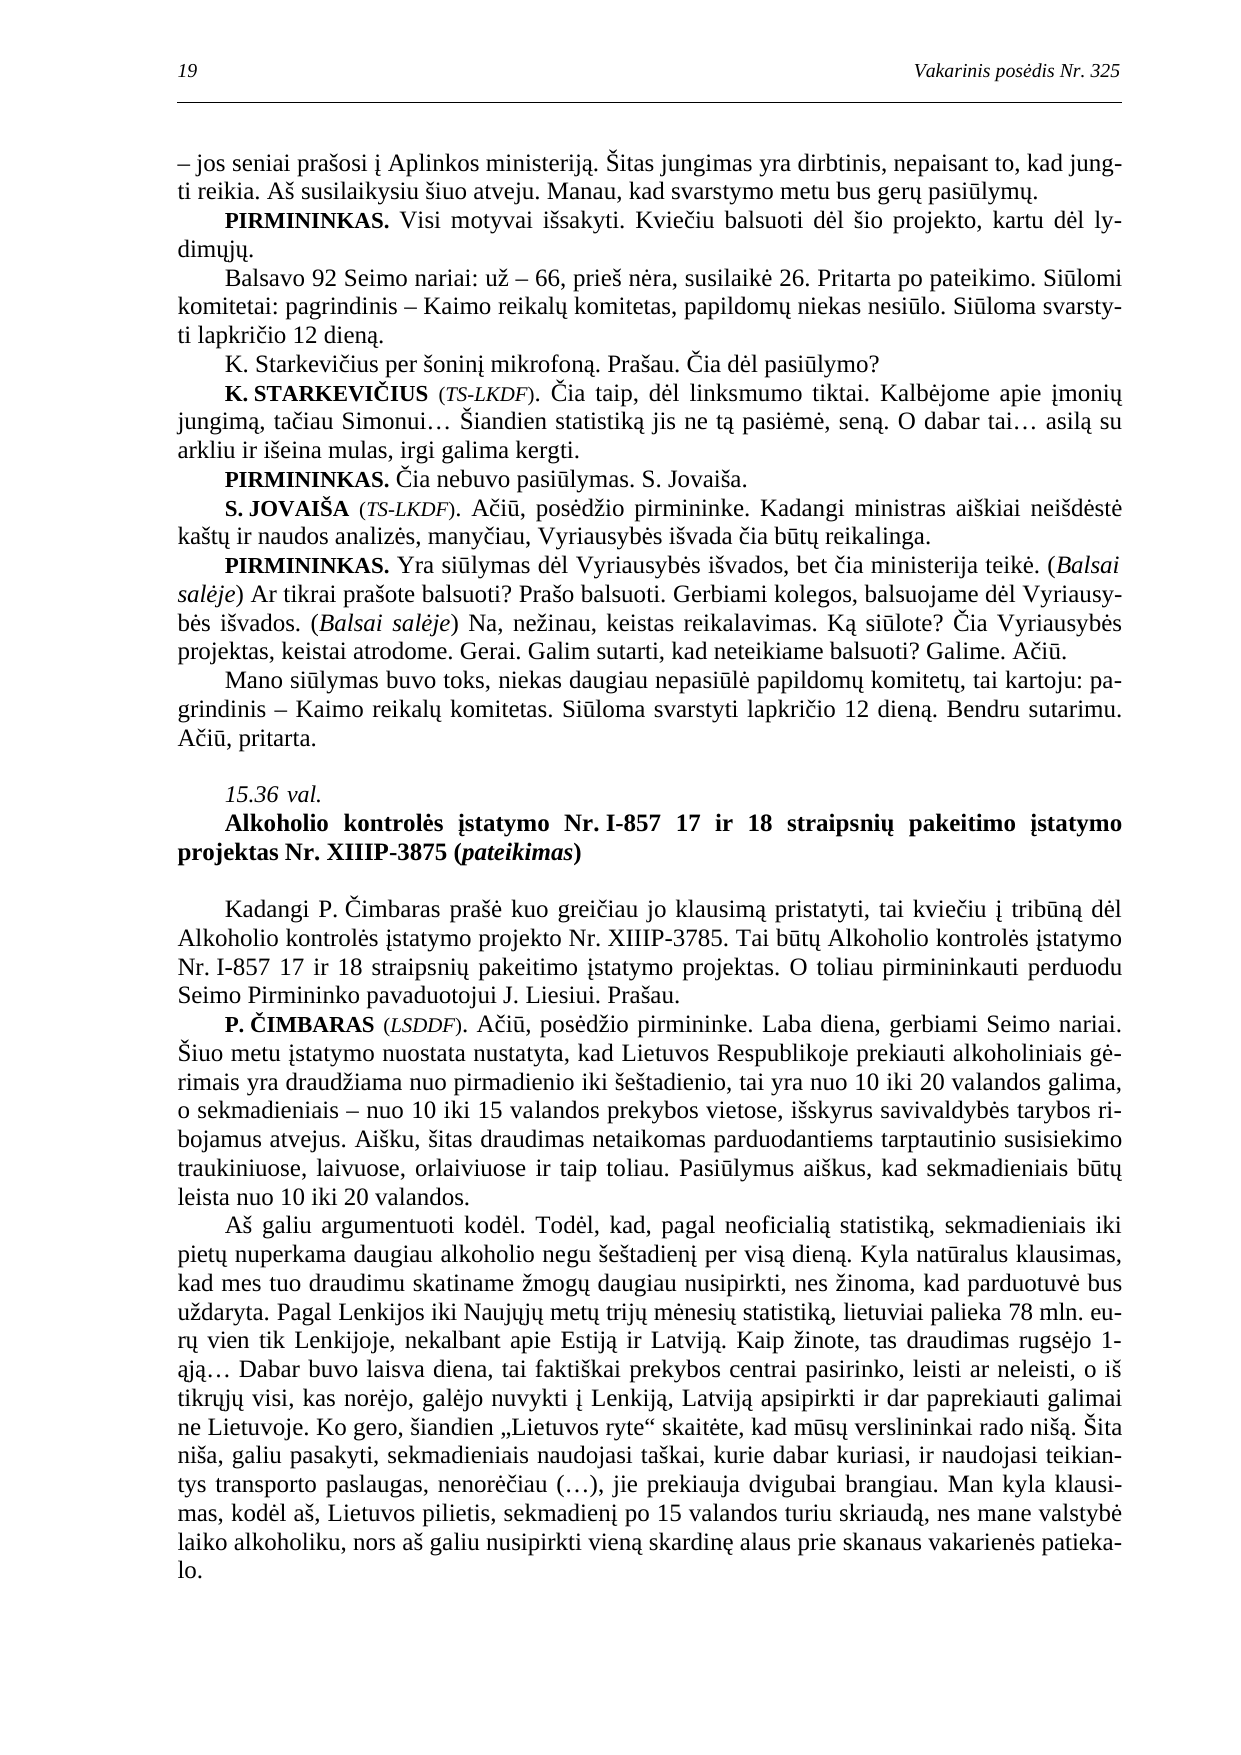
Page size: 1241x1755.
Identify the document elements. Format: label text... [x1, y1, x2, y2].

text Ma­no siū­ly­mas bu­vo toks, nie­kas dau­giau ne­pa­siū­lė pa­pil­do­mų ko­mi­te­tų, tai kar­to­ju: pa­grin­di­nis – Kai­mo rei­ka­lų ko­mi­te­tas. Siū­lo­ma svars­ty­ti lap­kri­čio 12 die­ną. Ben­dru su­ta­ri­mu. Ačiū, pri­tar­ta. [177, 665, 1122, 751]
text PIRMININKAS. Yra siū­ly­mas dėl Vy­riau­sy­bės iš­va­dos, bet čia mi­nis­te­ri­ja tei­kė. (Bal­sai sa­lė­je) Ar tik­rai pra­šo­te bal­suo­ti? Pra­šo bal­suo­ti. Ger­bia­mi ko­le­gos, bal­suo­ja­me dėl Vy­riau­sy­bės iš­va­dos. (Bal­sai sa­lė­je) Na, ne­ži­nau, keis­tas rei­ka­la­vi­mas. Ką siū­lo­te? Čia Vy­riau­sy­bės pro­jek­tas, keis­tai at­ro­do­me. Ge­rai. Ga­lim su­tar­ti, kad ne­tei­kia­me bal­suo­ti? Ga­li­me. Ačiū. [177, 550, 1122, 665]
text PIRMININKAS. Čia ne­bu­vo pa­siū­ly­mas. S. Jo­vai­ša. [177, 464, 1122, 493]
text Al­ko­ho­lio kon­tro­lės įsta­ty­mo Nr. I-857 17 ir 18 straips­nių pa­kei­ti­mo įsta­ty­mo projek­tas Nr. XIIIP-3875 (pa­tei­ki­mas) [177, 808, 1122, 865]
text PIRMININKAS. Vi­si mo­ty­vai iš­sa­ky­ti. Kvie­čiu bal­suo­ti dėl šio pro­jek­to, kar­tu dėl ly­dimų­jų. [177, 205, 1122, 263]
text – jos se­niai pra­šo­si į Ap­lin­kos mi­nis­te­ri­ją. Ši­tas jun­gi­mas yra dirb­ti­nis, ne­pai­sant to, kad jung­ti rei­kia. Aš su­si­lai­ky­siu šiuo at­ve­ju. Ma­nau, kad svars­ty­mo me­tu bus ge­rų pa­siū­ly­mų. [177, 148, 1122, 205]
text Ka­dan­gi P. Čim­ba­ras pra­šė kuo grei­čiau jo klau­si­mą pri­sta­ty­ti, tai kvie­čiu į tri­bū­ną dėl Al­ko­ho­lio kon­tro­lės įsta­ty­mo pro­jek­to Nr. XIIIP-3785. Tai bū­tų Al­ko­ho­lio kon­tro­lės įsta­ty­mo Nr. I-857 17 ir 18 straips­nių pa­kei­ti­mo įsta­ty­mo pro­jek­tas. O to­liau pir­mi­nin­kau­ti per­duo­du Sei­mo Pir­mi­nin­ko pa­va­duo­to­jui J. Lie­siui. Pra­šau. [177, 894, 1122, 1009]
text Bal­sa­vo 92 Sei­mo na­riai: už – 66, prieš nė­ra, su­si­lai­kė 26. Pri­tar­ta po pa­tei­ki­mo. Siū­lo­mi ko­mi­te­tai: pa­grin­di­nis – Kai­mo rei­ka­lų ko­mi­te­tas, pa­pil­do­mų nie­kas ne­siū­lo. Siū­lo­ma svars­ty­ti lap­kri­čio 12 die­ną. [177, 263, 1122, 349]
text 15.36 val. [224, 780, 1122, 808]
text K. STARKEVIČIUS (TS-LKDF). Čia taip, dėl links­mu­mo tik­tai. Kal­bė­jo­me apie įmo­nių jun­gi­mą, ta­čiau Si­mo­nui… Šian­dien sta­tis­ti­ką jis ne tą pa­si­ė­mė, se­ną. O da­bar tai… asi­lą su ar­kliu ir iš­ei­na mu­las, ir­gi ga­li­ma kerg­ti. [177, 378, 1122, 464]
text Aš ga­liu ar­gu­men­tuo­ti ko­dėl. To­dėl, kad, pa­gal ne­ofi­cia­lią sta­tis­ti­ką, sek­ma­die­niais iki pie­tų nu­per­ka­ma dau­giau al­ko­ho­lio ne­gu šeš­ta­die­nį per vi­są die­ną. Ky­la na­tū­ra­lus klau­si­mas, kad mes tuo drau­di­mu ska­ti­na­me žmo­gų dau­giau nu­si­pirk­ti, nes ži­no­ma, kad par­duo­tu­vė bus už­da­ry­ta. Pa­gal Len­ki­jos iki Nau­jų­jų me­tų tri­jų mė­ne­sių sta­tis­ti­ką, lie­tu­viai pa­lie­ka 78 mln. eu­rų vien tik Len­ki­jo­je, ne­kal­bant apie Es­ti­ją ir Lat­vi­ją. Kaip ži­no­te, tas drau­di­mas rug­sė­jo 1-ąją… Da­bar bu­vo lais­va die­na, tai fak­tiš­kai pre­ky­bos cen­trai pa­si­rin­ko, leis­ti ar ne­leis­ti, o iš tik­rų­jų vi­si, kas no­rė­jo, ga­lė­jo nu­vyk­ti į Len­ki­ją, Lat­vi­ją ap­si­pirk­ti ir dar pa­pre­kiau­ti ga­li­mai ne Lie­tu­vo­je. Ko ge­ro, šian­dien „Lie­tu­vos ry­te“ skai­tė­te, kad mū­sų ver­sli­nin­kai ra­do ni­šą. Ši­ta ni­ša, ga­liu pa­sa­ky­ti, sek­ma­die­niais nau­do­ja­si taš­kai, ku­rie da­bar ku­ria­si, ir nau­do­ja­si tei­kian­tys trans­por­to pa­slau­gas, ne­no­rė­čiau (…), jie pre­kiau­ja dvi­gu­bai bran­giau. Man ky­la klau­si­mas, ko­dėl aš, Lie­tu­vos pi­lie­tis, sek­ma­die­nį po 15 va­lan­dos tu­riu skriau­dą, nes ma­ne vals­ty­bė lai­ko al­ko­ho­li­ku, nors aš ga­liu nu­si­pirk­ti vie­ną skar­di­nę alaus prie ska­naus va­ka­rie­nės pa­tie­ka­lo. [177, 1210, 1122, 1584]
text S. JOVAIŠA (TS-LKDF). Ačiū, po­sė­džio pir­mi­nin­ke. Ka­dan­gi mi­nist­ras aiš­kiai ne­iš­dės­tė kaš­tų ir nau­dos ana­li­zės, ma­ny­čiau, Vy­riau­sy­bės iš­va­da čia bū­tų rei­ka­lin­ga. [177, 493, 1122, 550]
text K. Star­ke­vi­čius per šo­ni­nį mik­ro­fo­ną. Pra­šau. Čia dėl pa­siū­ly­mo? [177, 349, 1122, 378]
text P. ČIMBARAS (LSDDF). Ačiū, po­sė­džio pir­mi­nin­ke. La­ba die­na, ger­bia­mi Sei­mo na­riai. Šiuo me­tu įsta­ty­mo nuo­sta­ta nu­sta­ty­ta, kad Lie­tu­vos Res­pub­li­ko­je pre­kiau­ti al­ko­ho­li­niais gė­rimais yra drau­džia­ma nuo pir­ma­die­nio iki šeš­ta­die­nio, tai yra nuo 10 iki 20 va­lan­dos ga­li­ma, o sek­ma­die­niais – nuo 10 iki 15 va­lan­dos pre­ky­bos vie­to­se, iš­sky­rus sa­vi­val­dy­bės ta­ry­bos ri­bo­ja­mus at­ve­jus. Aiš­ku, ši­tas drau­di­mas ne­tai­ko­mas par­duo­dan­tiems tarp­tau­ti­nio su­si­sie­ki­mo trau­ki­niuo­se, lai­vuo­se, or­lai­viuo­se ir taip to­liau. Pa­siū­ly­mus aiš­kus, kad sek­ma­die­niais bū­tų leis­ta nuo 10 iki 20 va­lan­dos. [177, 1009, 1122, 1210]
